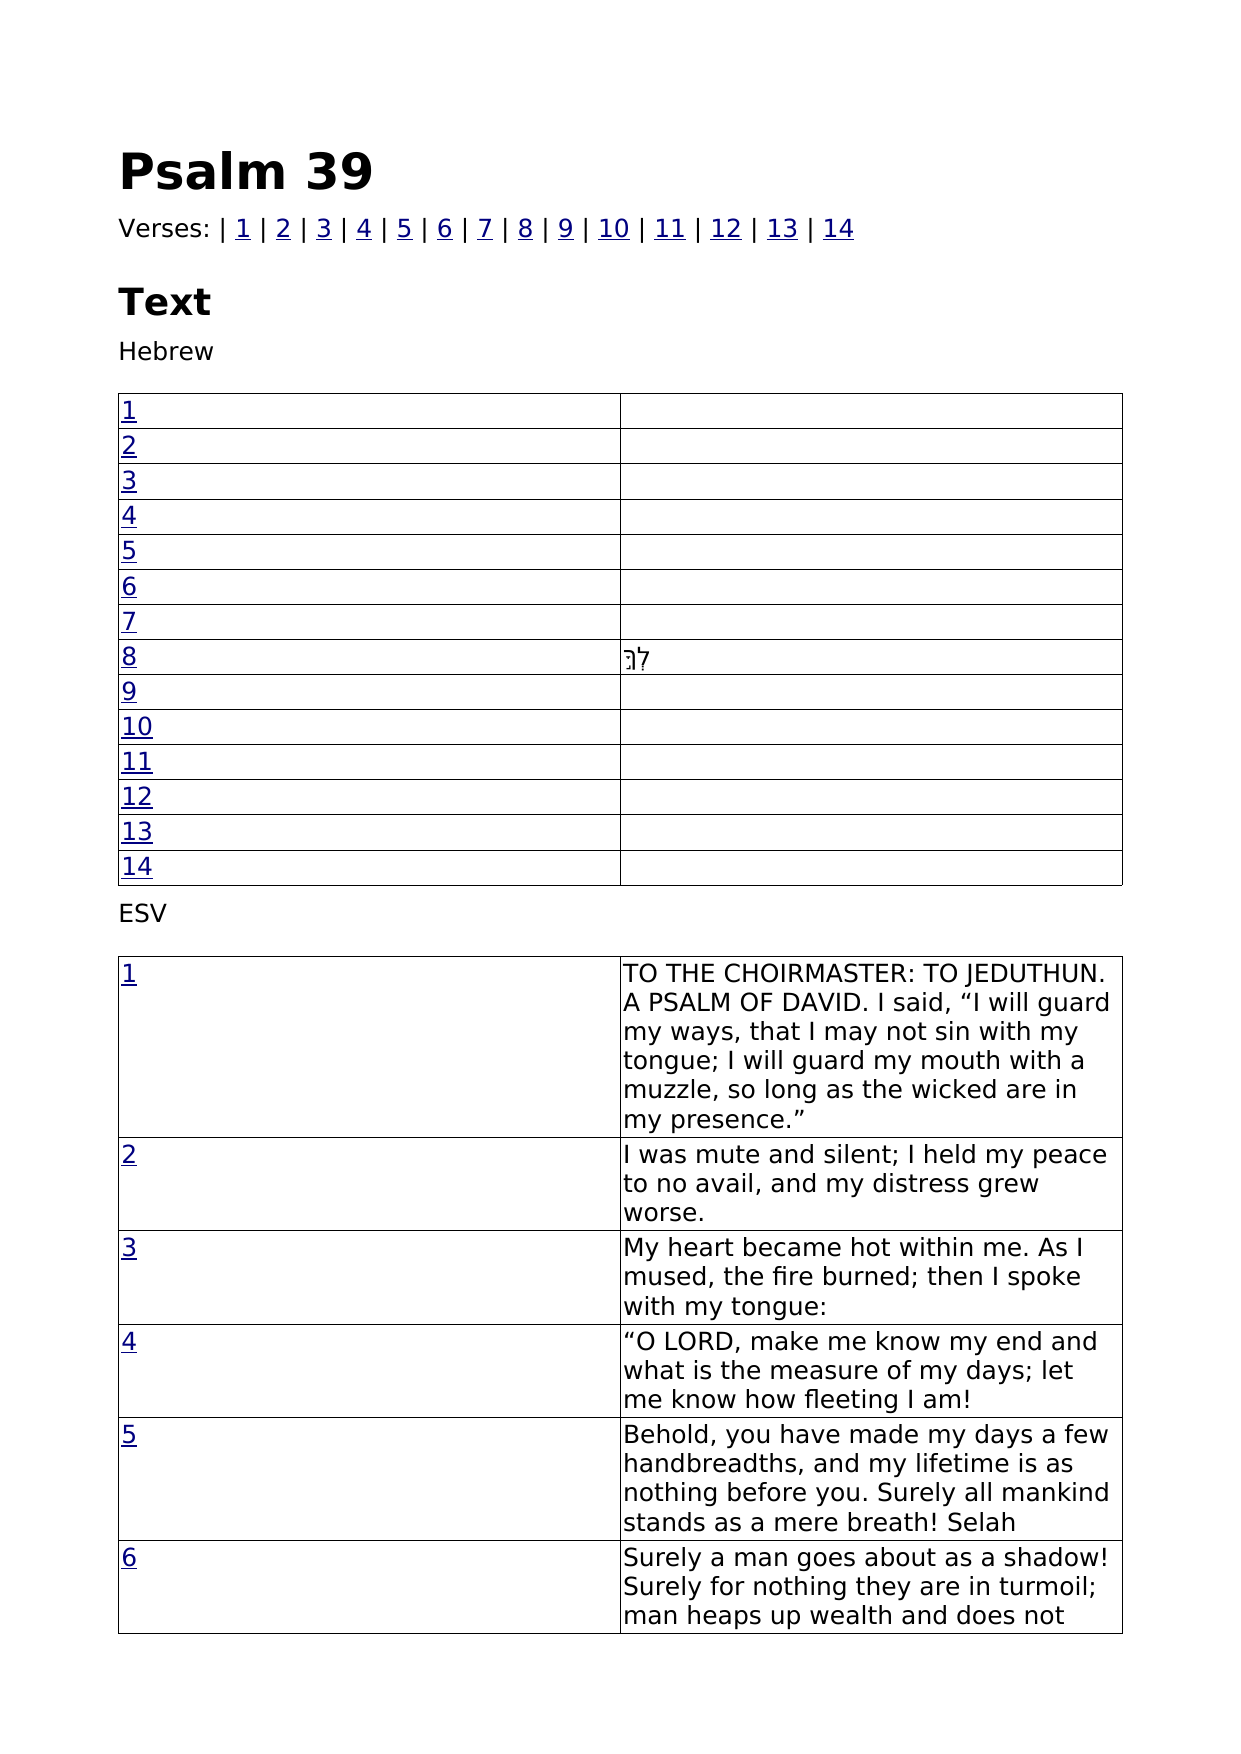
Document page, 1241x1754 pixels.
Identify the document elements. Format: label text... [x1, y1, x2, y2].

table_cell I was mute and silent; I held my peace to no avail, and my distress grew worse. [621, 1138, 1122, 1230]
table_cell Surely a man goes about as a shadow! Surely for nothing they are in turmoil; man heaps up wealth and does not [621, 1541, 1122, 1633]
table_cell [621, 710, 1122, 744]
table_cell [621, 570, 1122, 604]
text ESV [118, 899, 1122, 929]
table_cell My heart became hot within me. As I mused, the fire burned; then I spoke with my tongue: [621, 1231, 1122, 1324]
table_cell [621, 745, 1122, 779]
table_cell [621, 605, 1122, 639]
table_cell 6 [119, 570, 620, 604]
table_header 1 [119, 957, 620, 1137]
subtitle Text [118, 281, 1122, 324]
table_cell 3 [119, 1231, 620, 1324]
table_cell “O LORD, make me know my end and what is the measure of my days; let me know how fleeting I am! [621, 1325, 1122, 1417]
table_cell 2 [119, 429, 620, 463]
text Hebrew [118, 337, 1122, 366]
table_cell 10 [119, 710, 620, 744]
table_cell 5 [119, 1418, 620, 1540]
table_cell 9 [119, 675, 620, 709]
table_cell [621, 780, 1122, 814]
table_cell 14 [119, 851, 620, 884]
table_cell 5 [119, 535, 620, 569]
text Verses: | 1 | 2 | 3 | 4 | 5 | 6 | 7 | 8 | 9 | 10 | 11 | 12 | 13 | 14 [118, 214, 1122, 243]
table_cell [621, 429, 1122, 463]
table_cell [621, 851, 1122, 884]
table_cell 3 [119, 464, 620, 498]
table_cell [621, 464, 1122, 498]
table_cell 7 [119, 605, 620, 639]
table_header [621, 394, 1122, 428]
table_cell 8 [119, 640, 620, 674]
subtitle Psalm 39 [118, 143, 1122, 201]
table_cell [621, 815, 1122, 849]
table_cell [621, 675, 1122, 709]
table_cell [621, 500, 1122, 533]
table_cell Behold, you have made my days a few handbreadths, and my lifetime is as nothing before you. Surely all mankind stands as a mere breath! Selah [621, 1418, 1122, 1540]
table_cell 13 [119, 815, 620, 849]
table_cell 12 [119, 780, 620, 814]
table_cell 2 [119, 1138, 620, 1230]
table_cell 4 [119, 500, 620, 533]
table_cell 11 [119, 745, 620, 779]
table_cell 6 [119, 1541, 620, 1633]
table_cell 4 [119, 1325, 620, 1417]
table_header 1 [119, 394, 620, 428]
table_header TO THE CHOIRMASTER: TO JEDUTHUN. A PSALM OF DAVID. I said, “I will guard my ways, that I may not sin with my tongue; I will guard my mouth with a muzzle, so long as the wicked are in my presence.” [621, 957, 1122, 1137]
table_cell לְךָ֣ [621, 640, 1122, 674]
table_cell [621, 535, 1122, 569]
